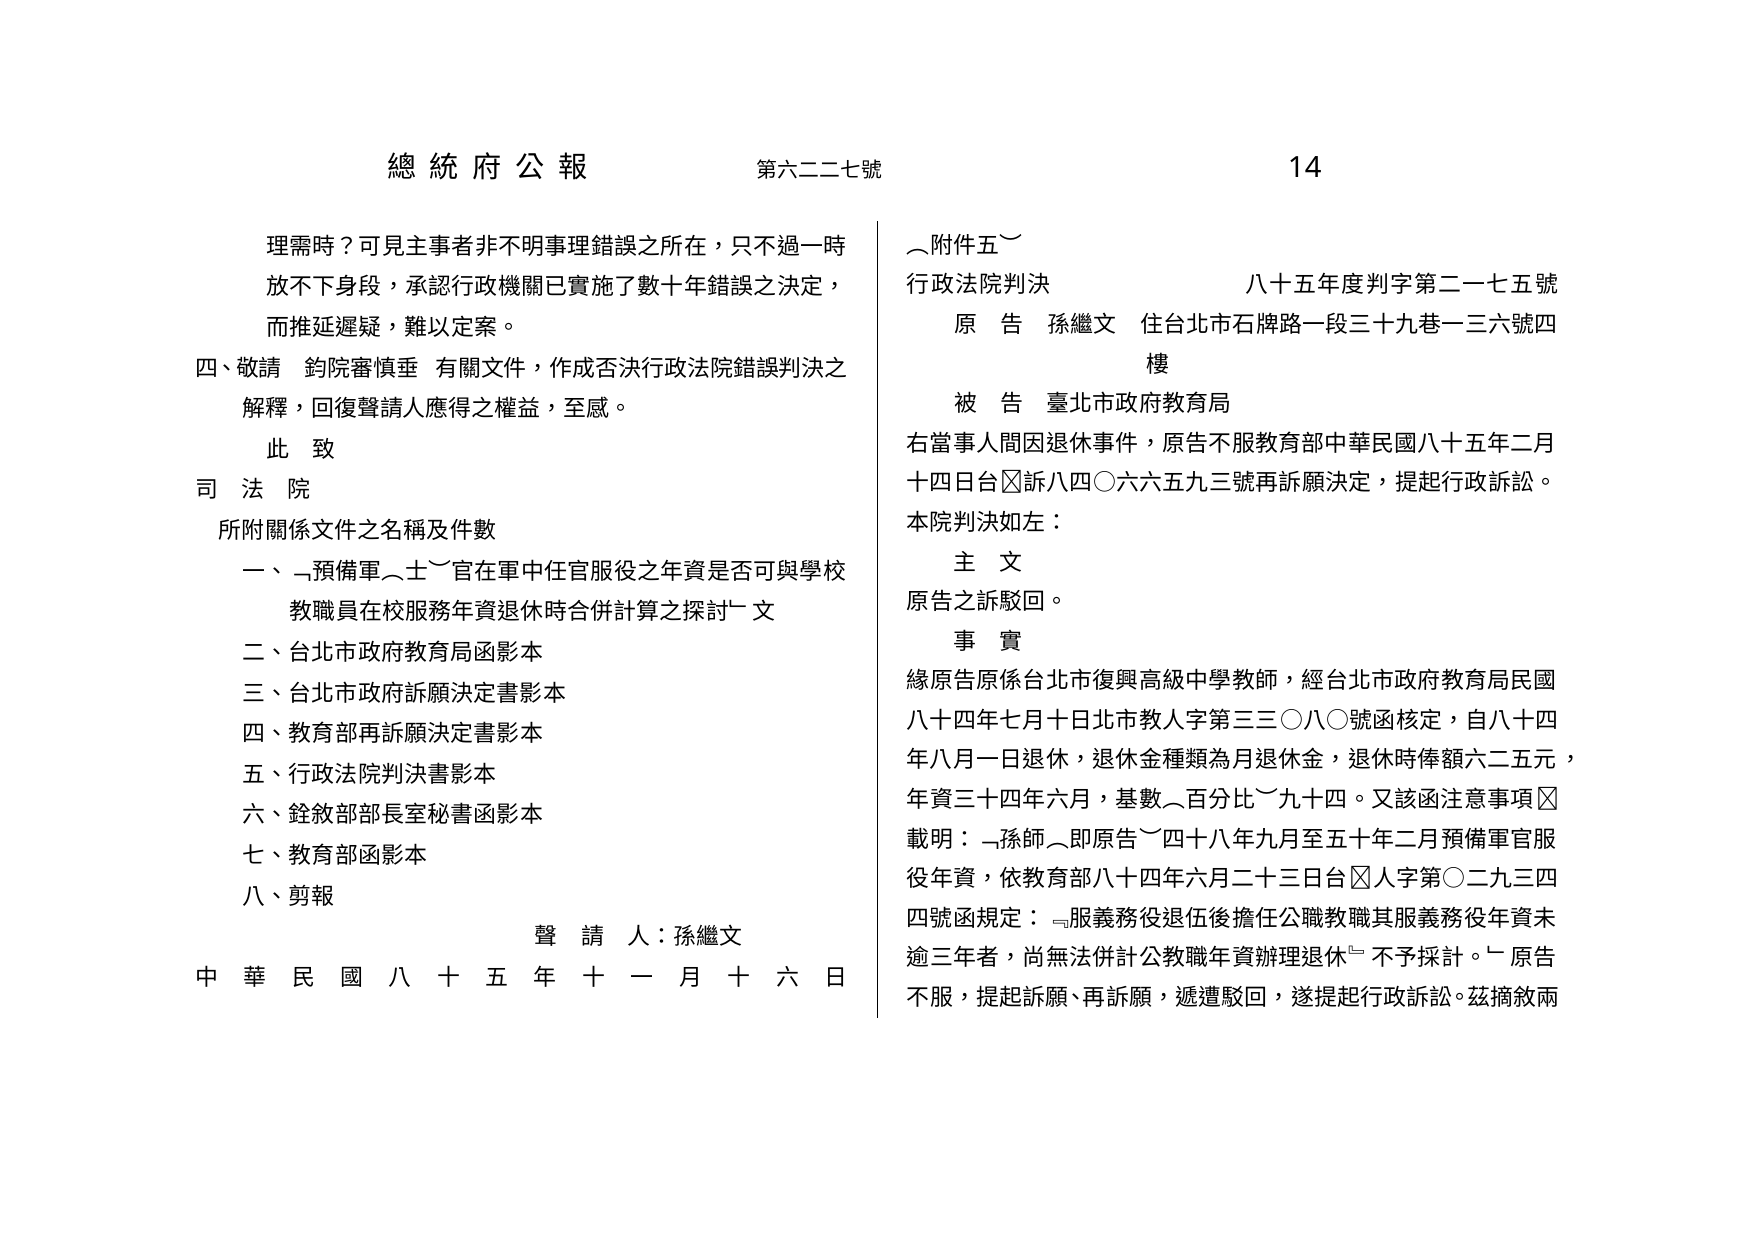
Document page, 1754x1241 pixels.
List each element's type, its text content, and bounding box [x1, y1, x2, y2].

text 四、教育部再訴願決定書影本 [195, 709, 847, 750]
text ︵附件五︶ [907, 222, 1559, 261]
text 緣原告原係台北市復興高級中學教師，經台北市政府教育局民國八十四年七月十日北市教人字第三三○八○號函核定，自八十四年八月一日退休，退休金種類為月退休金，退休時俸額六二五元，年資三十四年六月，基數︵百分比︶九十四。又該函注意事項載明：﹁孫師︵即原告︶四十八年九月至五十年二月預備軍官服役年資，依教育部八十四年六月二十三日台人字第○二九三四四號函規定：﹃服義務役退伍後擔任公職教職其服義務役年資未逾三年者，尚無法併計公教職年資辦理退休﹄不予採計。﹂原告不服，提起訴願、再訴願，遞遭駁回，遂提起行政訴訟。茲摘敘兩造訴辯意旨於次： [907, 657, 1559, 1013]
text 中華民國八十五年十一月十六日 [195, 953, 847, 993]
text 原告之訴駁回。 [907, 578, 1559, 617]
text 原 告 孫繼文 住台北市石牌路一段三十九巷一三六號四樓 [954, 301, 1559, 380]
text 行政法院判決 八十五年度判字第二一七五號 [907, 261, 1559, 301]
text 六、銓敘部部長室秘書函影本 [195, 790, 847, 831]
text 司 法 院 [195, 465, 847, 506]
text 一、﹁預備軍︵士︶官在軍中任官服役之年資是否可與學校教職員在校服務年資退休時合併計算之探討﹂文 [242, 547, 847, 628]
text 五、行政法院判決書影本 [195, 750, 847, 790]
text 理需時？可見主事者非不明事理錯誤之所在，只不過一時放不下身段，承認行政機關已實施了數十年錯誤之決定，而推延遲疑，難以定案。 [242, 222, 847, 343]
text 被 告 臺北市政府教育局 [954, 380, 1559, 419]
text 七、教育部函影本 [195, 831, 847, 872]
text 四、敬請 鈞院審慎垂有關文件，作成否決行政法院錯誤判決之解釋，回復聲請人應得之權益，至感。 [195, 343, 847, 425]
text 聲 請 人：孫繼文 [195, 912, 847, 953]
text 主 文 [907, 538, 1559, 578]
text 此 致 [195, 425, 847, 465]
text 右當事人間因退休事件，原告不服教育部中華民國八十五年二月十四日台訴八四○六六五九三號再訴願決定，提起行政訴訟。本院判決如左： [907, 419, 1559, 538]
text 三、台北市政府訴願決定書影本 [195, 668, 847, 709]
text 八、剪報 [195, 872, 847, 912]
text 所附關係文件之名稱及件數 [218, 506, 847, 547]
text 事 實 [907, 617, 1559, 657]
text 二、台北市政府教育局函影本 [242, 628, 847, 668]
